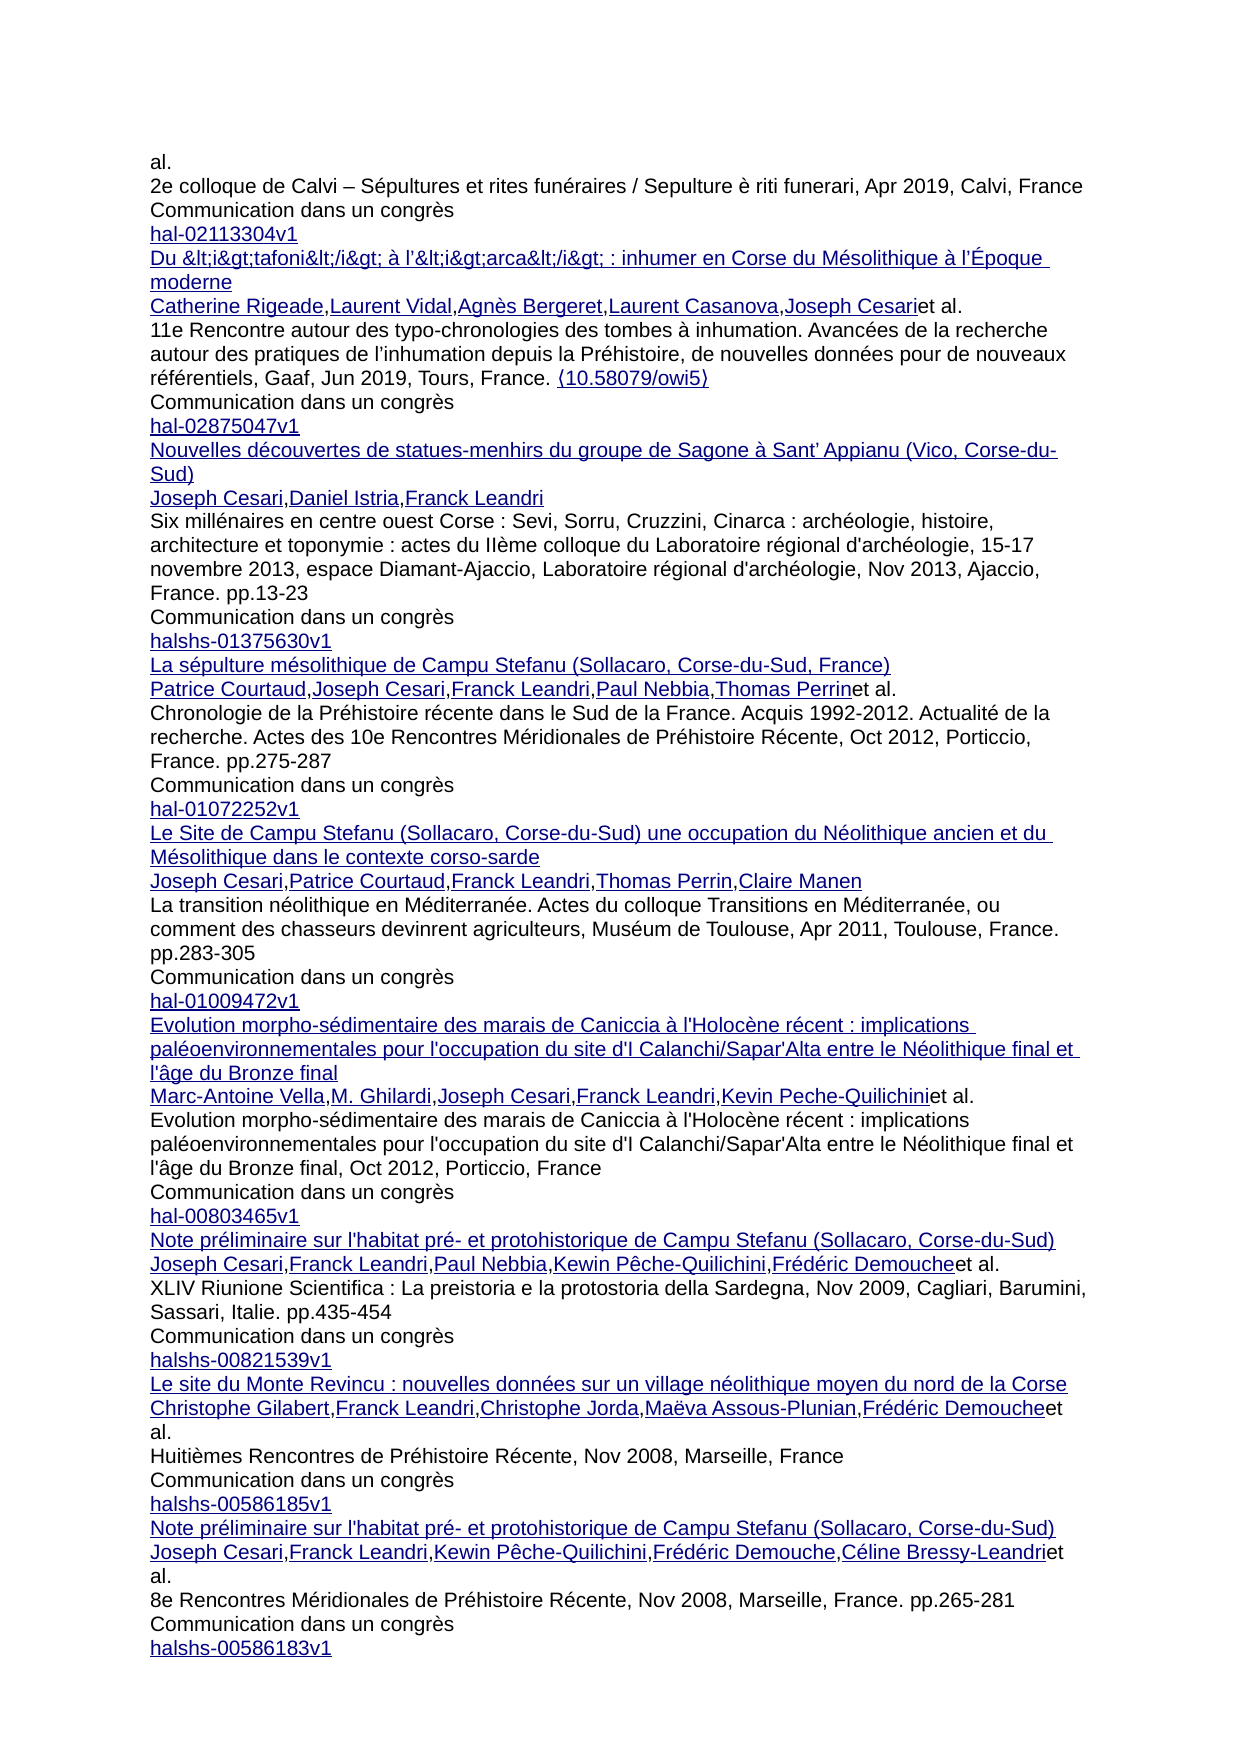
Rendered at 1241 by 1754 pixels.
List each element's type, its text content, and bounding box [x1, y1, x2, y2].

table_cell Du &lt;i&gt;tafoni&lt;/i&gt; à l’&lt;i&gt;arca&lt;/i&gt; : inhumer en Corse du Mésolithique à l’Époque moderne Catherine Rigeade,Laurent Vidal,Agnès Bergeret,Laurent Casanova,Joseph Cesariet al. 11e Rencontre autour des typo-chronologies des tombes à inhumation. Avancées de la recherche autour des pratiques de l’inhumation depuis la Préhistoire, de nouvelles données pour de nouveaux référentiels, Gaaf, Jun 2019, Tours, France. ⟨10.58079/owi5⟩ Communication dans un congrès hal-02875047v1 [150, 246, 1090, 437]
table_cell Note préliminaire sur l'habitat pré- et protohistorique de Campu Stefanu (Sollacaro, Corse-du-Sud) Joseph Cesari,Franck Leandri,Paul Nebbia,Kewin Pêche-Quilichini,Frédéric Demoucheet al. XLIV Riunione Scientifica : La preistoria e la protostoria della Sardegna, Nov 2009, Cagliari, Barumini, Sassari, Italie. pp.435-454 Communication dans un congrès halshs-00821539v1 [150, 1228, 1090, 1372]
table_cell La sépulture mésolithique de Campu Stefanu (Sollacaro, Corse-du-Sud, France) Patrice Courtaud,Joseph Cesari,Franck Leandri,Paul Nebbia,Thomas Perrinet al. Chronologie de la Préhistoire récente dans le Sud de la France. Acquis 1992-2012. Actualité de la recherche. Actes des 10e Rencontres Méridionales de Préhistoire Récente, Oct 2012, Porticcio, France. pp.275-287 Communication dans un congrès hal-01072252v1 [150, 653, 1090, 821]
table_cell Le Site de Campu Stefanu (Sollacaro, Corse-du-Sud) une occupation du Néolithique ancien et du Mésolithique dans le contexte corso-sarde Joseph Cesari,Patrice Courtaud,Franck Leandri,Thomas Perrin,Claire Manen La transition néolithique en Méditerranée. Actes du colloque Transitions en Méditerranée, ou comment des chasseurs devinrent agriculteurs, Muséum de Toulouse, Apr 2011, Toulouse, France. pp.283-305 Communication dans un congrès hal-01009472v1 [150, 821, 1090, 1012]
table_cell Evolution morpho-sédimentaire des marais de Caniccia à l'Holocène récent : implications paléoenvironnementales pour l'occupation du site d'I Calanchi/Sapar'Alta entre le Néolithique final et l'âge du Bronze final Marc-Antoine Vella,M. Ghilardi,Joseph Cesari,Franck Leandri,Kevin Peche-Quilichiniet al. Evolution morpho-sédimentaire des marais de Caniccia à l'Holocène récent : implications paléoenvironnementales pour l'occupation du site d'I Calanchi/Sapar'Alta entre le Néolithique final et l'âge du Bronze final, Oct 2012, Porticcio, France Communication dans un congrès hal-00803465v1 [150, 1013, 1090, 1228]
table_cell al. 2e colloque de Calvi – Sépultures et rites funéraires / Sepulture è riti funerari, Apr 2019, Calvi, France Communication dans un congrès hal-02113304v1 [150, 150, 1090, 246]
table_cell Note préliminaire sur l'habitat pré- et protohistorique de Campu Stefanu (Sollacaro, Corse-du-Sud) Joseph Cesari,Franck Leandri,Kewin Pêche-Quilichini,Frédéric Demouche,Céline Bressy-Leandriet al. 8e Rencontres Méridionales de Préhistoire Récente, Nov 2008, Marseille, France. pp.265-281 Communication dans un congrès halshs-00586183v1 [150, 1516, 1090, 1659]
table_cell Nouvelles découvertes de statues-menhirs du groupe de Sagone à Sant’ Appianu (Vico, Corse-du-Sud) Joseph Cesari,Daniel Istria,Franck Leandri Six millénaires en centre ouest Corse : Sevi, Sorru, Cruzzini, Cinarca : archéologie, histoire, architecture et toponymie : actes du IIème colloque du Laboratoire régional d'archéologie, 15-17 novembre 2013, espace Diamant-Ajaccio, Laboratoire régional d'archéologie, Nov 2013, Ajaccio, France. pp.13-23 Communication dans un congrès halshs-01375630v1 [150, 438, 1090, 653]
table_cell Le site du Monte Revincu : nouvelles données sur un village néolithique moyen du nord de la Corse Christophe Gilabert,Franck Leandri,Christophe Jorda,Maëva Assous-Plunian,Frédéric Demoucheet al. Huitièmes Rencontres de Préhistoire Récente, Nov 2008, Marseille, France Communication dans un congrès halshs-00586185v1 [150, 1372, 1090, 1516]
